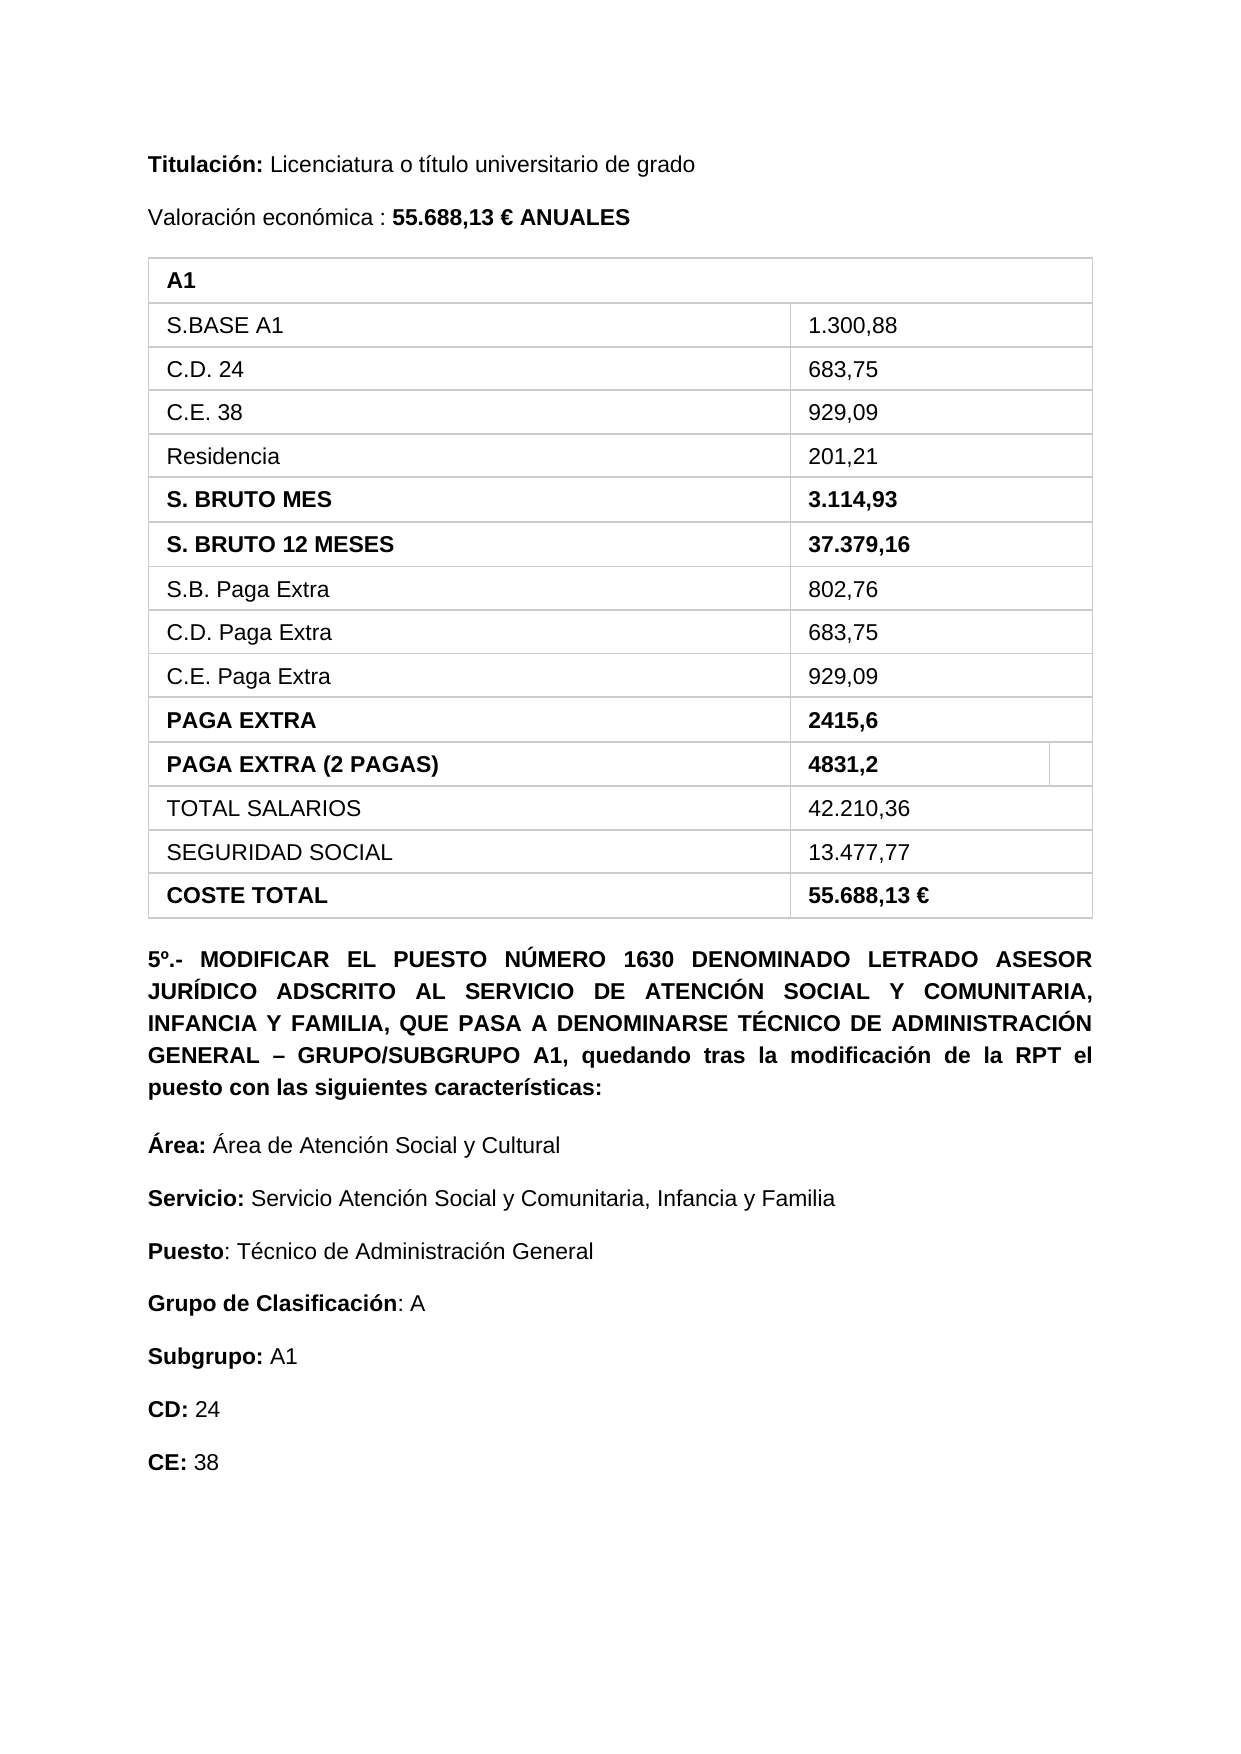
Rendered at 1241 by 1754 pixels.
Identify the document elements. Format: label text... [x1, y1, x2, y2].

table_cell PAGA EXTRA [149, 698, 790, 741]
table_cell 4831,2 [791, 743, 1049, 785]
text Puesto: Técnico de Administración General [148, 1238, 1105, 1264]
table_cell S. BRUTO MES [149, 478, 790, 521]
table_cell [1050, 743, 1092, 785]
table_cell 55.688,13 € [791, 874, 1092, 917]
table_cell 683,75 [791, 348, 1092, 389]
table_cell 683,75 [791, 611, 1092, 653]
table_header A1 [149, 259, 1092, 302]
text CD: 24 [148, 1396, 1105, 1422]
table_cell C.D. Paga Extra [149, 611, 790, 653]
table_cell TOTAL SALARIOS [149, 787, 790, 829]
table_cell C.D. 24 [149, 348, 790, 389]
table_cell 37.379,16 [791, 523, 1092, 566]
text Titulación: Licenciatura o título universitario de grado [148, 151, 1105, 178]
table_cell S.BASE A1 [149, 304, 790, 346]
table_cell C.E. 38 [149, 391, 790, 432]
text Servicio: Servicio Atención Social y Comunitaria, Infancia y Familia [148, 1185, 1105, 1211]
table_cell 802,76 [791, 567, 1092, 609]
subtitle 5º.- MODIFICAR EL PUESTO NÚMERO 1630 DENOMINADO LETRADO ASESOR JURÍDICO ADSCRITO AL SERVICIO DE ATENCIÓN SOCIAL Y COMUNITARIA, INFANCIA Y FAMILIA, QUE PASA A DENOMINARSE TÉCNICO DE ADMINISTRACIÓN GENERAL – GRUPO/SUBGRUPO A1, quedando tras la modificación de la RPT el puesto con las siguientes características: [148, 946, 1093, 1100]
table_cell PAGA EXTRA (2 PAGAS) [149, 743, 790, 785]
table_cell 929,09 [791, 654, 1092, 696]
table_cell 42.210,36 [791, 787, 1092, 829]
table_cell S.B. Paga Extra [149, 567, 790, 609]
table_cell 13.477,77 [791, 831, 1092, 872]
table_cell SEGURIDAD SOCIAL [149, 831, 790, 872]
text Valoración económica : 55.688,13 € ANUALES [148, 204, 1105, 231]
text Subgrupo: A1 [148, 1343, 1105, 1369]
table_cell 929,09 [791, 391, 1092, 432]
table_cell S. BRUTO 12 MESES [149, 523, 790, 566]
table_cell C.E. Paga Extra [149, 654, 790, 696]
text CE: 38 [148, 1449, 1105, 1475]
table_cell COSTE TOTAL [149, 874, 790, 917]
text Área: Área de Atención Social y Cultural [148, 1132, 1105, 1158]
table_cell 201,21 [791, 435, 1092, 476]
table_cell Residencia [149, 435, 790, 476]
table_cell 3.114,93 [791, 478, 1092, 521]
subtitle Grupo de Clasificación: A [148, 1290, 1105, 1317]
table_cell 2415,6 [791, 698, 1092, 741]
table_cell 1.300,88 [791, 304, 1092, 346]
